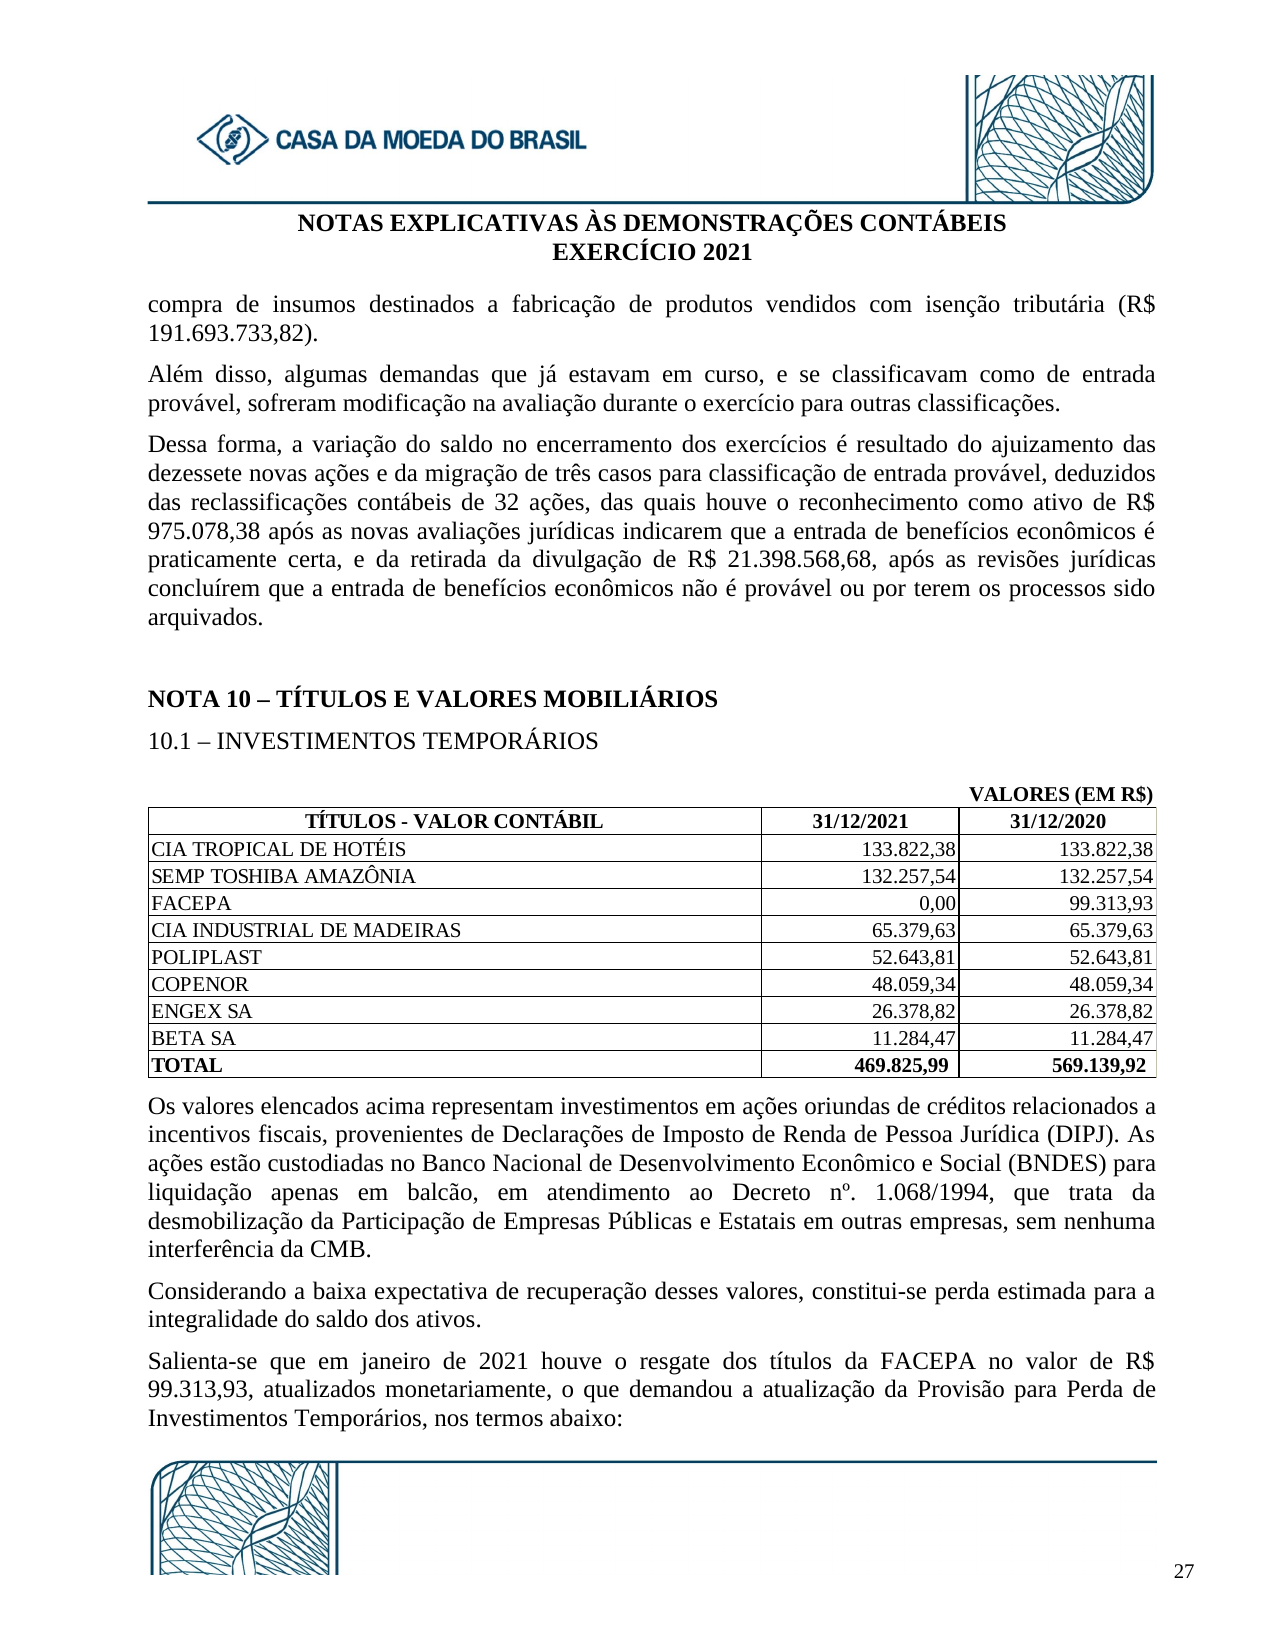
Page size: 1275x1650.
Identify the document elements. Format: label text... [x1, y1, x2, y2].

text compra de insumos destinados a fabricação de produtos vendidos com isenção tributária (R$ 191.693.733,82). [148, 289, 1157, 347]
text Considerando a baixa expectativa de recuperação desses valores, constitui-se perda estimada para a integralidade do saldo dos ativos. [148, 1276, 1157, 1333]
text Salienta-se que em janeiro de 2021 houve o resgate dos títulos da FACEPA no valor de R$ 99.313,93, atualizados monetariamente, o que demandou a atualização da Provisão para Perda de Investimentos Temporários, nos termos abaixo: [148, 1346, 1157, 1432]
text Dessa forma, a variação do saldo no encerramento dos exercícios é resultado do ajuizamento das dezessete novas ações e da migração de três casos para classificação de entrada provável, deduzidos das reclassificações contábeis de 32 ações, das quais houve o reconhecimento como ativo de R$ 975.078,38 após as novas avaliações jurídicas indicarem que a entrada de benefícios econômicos é praticamente certa, e da retirada da divulgação de R$ 21.398.568,68, após as revisões jurídicas concluírem que a entrada de benefícios econômicos não é provável ou por terem os processos sido arquivados. [148, 429, 1157, 631]
text Os valores elencados acima representam investimentos em ações oriundas de créditos relacionados a incentivos fiscais, provenientes de Declarações de Imposto de Renda de Pessoa Jurídica (DIPJ). As ações estão custodiadas no Banco Nacional de Desenvolvimento Econômico e Social (BNDES) para liquidação apenas em balcão, em atendimento ao Decreto nº. 1.068/1994, que trata da desmobilização da Participação de Empresas Públicas e Estatais em outras empresas, sem nenhuma interferência da CMB. [148, 1091, 1157, 1263]
text NOTA 10 – TÍTULOS E VALORES MOBILIÁRIOS [148, 684, 1157, 713]
text Além disso, algumas demandas que já estavam em curso, e se classificavam como de entrada provável, sofreram modificação na avaliação durante o exercício para outras classificações. [148, 359, 1157, 417]
text 10.1 – INVESTIMENTOS TEMPORÁRIOS [148, 726, 1157, 754]
